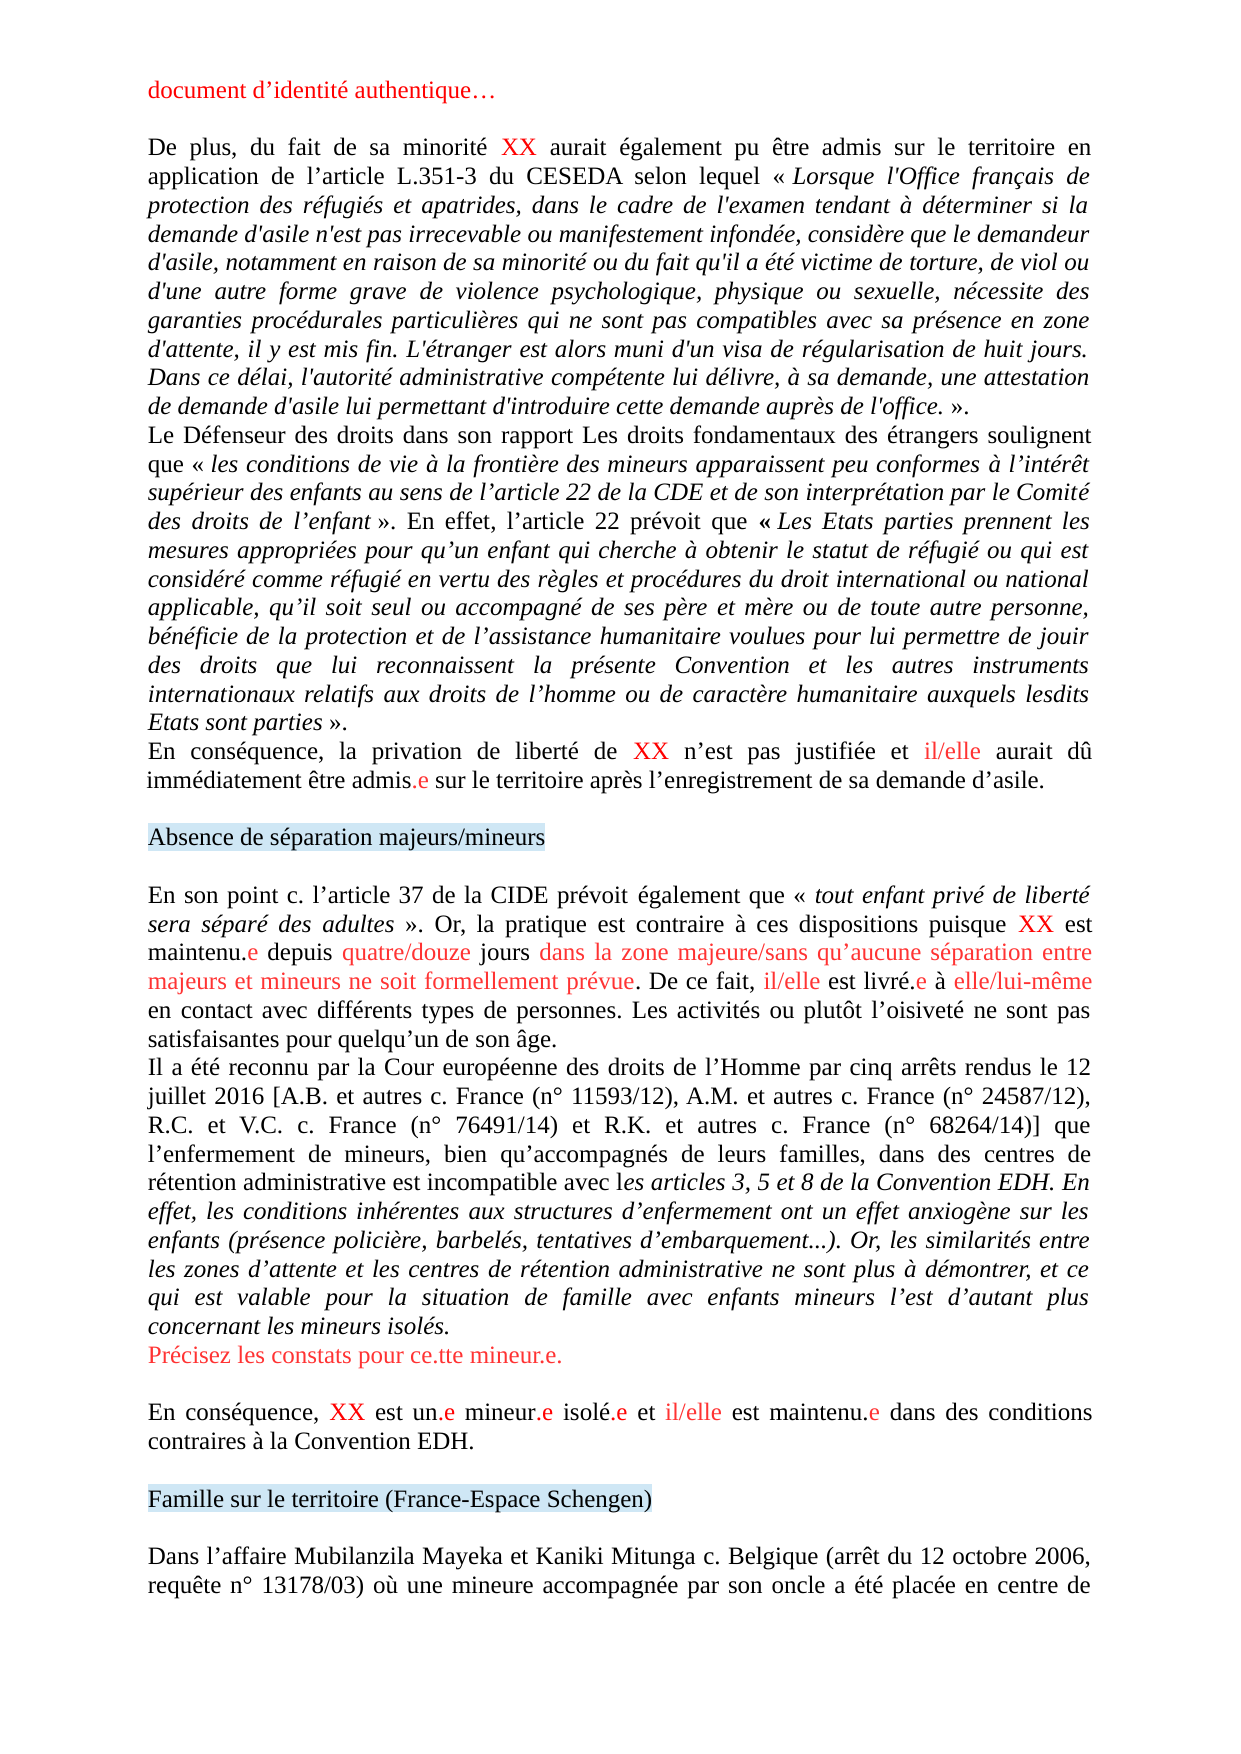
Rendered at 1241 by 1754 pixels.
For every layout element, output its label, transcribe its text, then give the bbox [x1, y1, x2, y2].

text Dans l’affaire Mubilanzila Mayeka et Kaniki Mitunga c. Belgique (arrêt du 12 octobre 2006, requête n° 13178/03) où une mineure accompagnée par son oncle a été placée en centre de [148, 1541, 1092, 1599]
text Précisez les constats pour ce.tte mineur.e. [148, 1340, 1092, 1369]
text Le Défenseur des droits dans son rapport Les droits fondamentaux des étrangers soulignent que « les conditions de vie à la frontière des mineurs apparaissent peu conformes à l’intérêt supérieur des enfants au sens de l’article 22 de la CDE et de son interprétation par le Comité des droits de l’enfant ». En effet, l’article 22 prévoit que « Les Etats parties prennent les mesures appropriées pour qu’un enfant qui cherche à obtenir le statut de réfugié ou qui est considéré comme réfugié en vertu des règles et procédures du droit international ou national applicable, qu’il soit seul ou accompagné de ses père et mère ou de toute autre personne, bénéficie de la protection et de l’assistance humanitaire voulues pour lui permettre de jouir des droits que lui reconnaissent la présente Convention et les autres instruments internationaux relatifs aux droits de l’homme ou de caractère humanitaire auxquels lesdits Etats sont parties ». [148, 420, 1092, 736]
text Famille sur le territoire (France-Espace Schengen) [148, 1484, 1092, 1512]
text En conséquence, XX est un.e mineur.e isolé.e et il/elle est maintenu.e dans des conditions contraires à la Convention EDH. [148, 1397, 1092, 1455]
text De plus, du fait de sa minorité XX aurait également pu être admis sur le territoire en application de l’article L.351-3 du CESEDA selon lequel « Lorsque l'Office français de protection des réfugiés et apatrides, dans le cadre de l'examen tendant à déterminer si la demande d'asile n'est pas irrecevable ou manifestement infondée, considère que le demandeur d'asile, notamment en raison de sa minorité ou du fait qu'il a été victime de torture, de viol ou d'une autre forme grave de violence psychologique, physique ou sexuelle, nécessite des garanties procédurales particulières qui ne sont pas compatibles avec sa présence en zone d'attente, il y est mis fin. L'étranger est alors muni d'un visa de régularisation de huit jours. Dans ce délai, l'autorité administrative compétente lui délivre, à sa demande, une attestation de demande d'asile lui permettant d'introduire cette demande auprès de l'office. ». [148, 132, 1092, 420]
text En son point c. l’article 37 de la CIDE prévoit également que « tout enfant privé de liberté sera séparé des adultes ». Or, la pratique est contraire à ces dispositions puisque XX est maintenu.e depuis quatre/douze jours dans la zone majeure/sans qu’aucune séparation entre majeurs et mineurs ne soit formellement prévue. De ce fait, il/elle est livré.e à elle/lui-même en contact avec différents types de personnes. Les activités ou plutôt l’oisiveté ne sont pas satisfaisantes pour quelqu’un de son âge. [148, 880, 1092, 1052]
text Absence de séparation majeurs/mineurs [148, 822, 1092, 851]
text Il a été reconnu par la Cour européenne des droits de l’Homme par cinq arrêts rendus le 12 juillet 2016 [A.B. et autres c. France (n° 11593/12), A.M. et autres c. France (n° 24587/12), R.C. et V.C. c. France (n° 76491/14) et R.K. et autres c. France (n° 68264/14)] que l’enfermement de mineurs, bien qu’accompagnés de leurs familles, dans des centres de rétention administrative est incompatible avec les articles 3, 5 et 8 de la Convention EDH. En effet, les conditions inhérentes aux structures d’enfermement ont un effet anxiogène sur les enfants (présence policière, barbelés, tentatives d’embarquement...). Or, les similarités entre les zones d’attente et les centres de rétention administrative ne sont plus à démontrer, et ce qui est valable pour la situation de famille avec enfants mineurs l’est d’autant plus concernant les mineurs isolés. [148, 1052, 1092, 1340]
text document d’identité authentique… [148, 75, 1092, 104]
text En conséquence, la privation de liberté de XX n’est pas justifiée et il/elle aurait dû immédiatement être admis.e sur le territoire après l’enregistrement de sa demande d’asile. [146, 736, 1092, 794]
